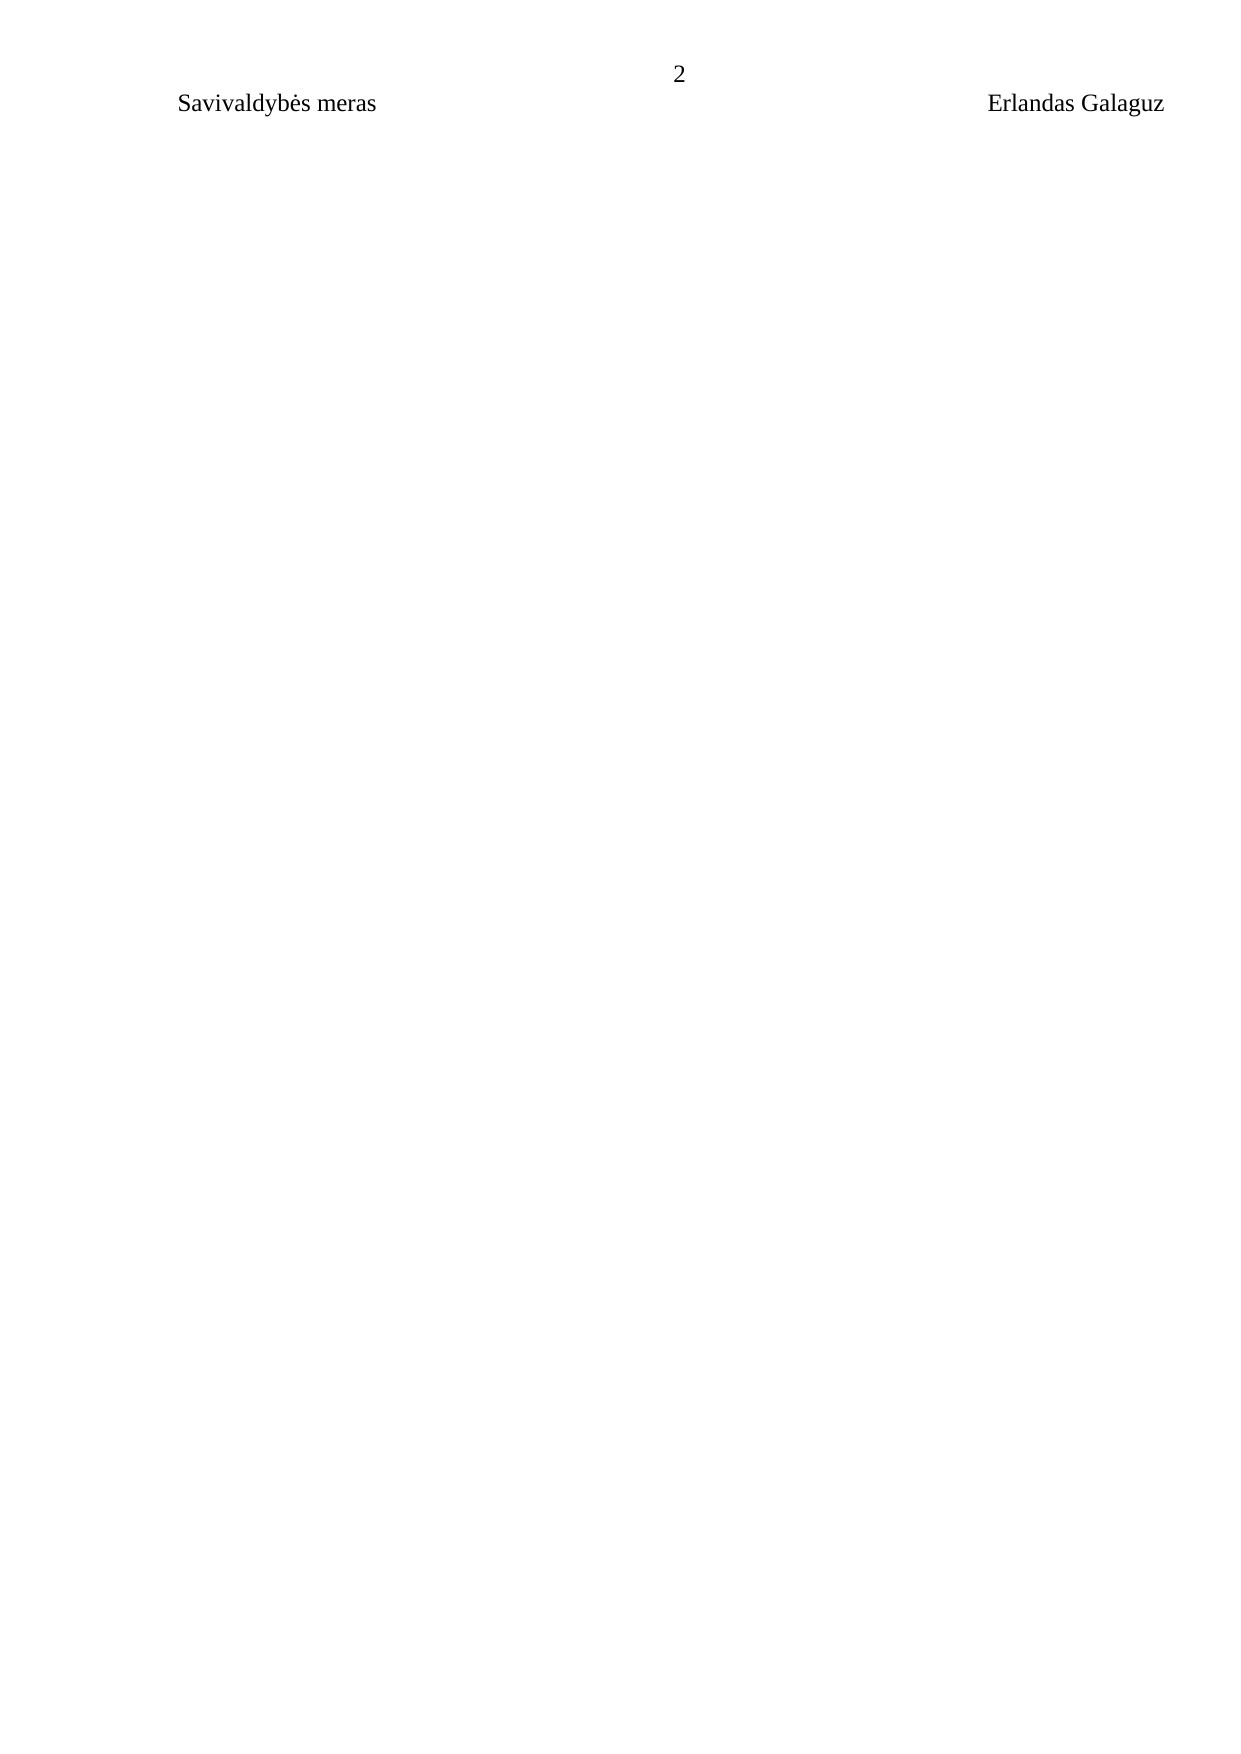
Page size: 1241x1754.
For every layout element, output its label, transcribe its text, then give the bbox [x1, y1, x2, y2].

text Savivaldybės meras Erlandas Galaguz [177, 88, 1181, 117]
